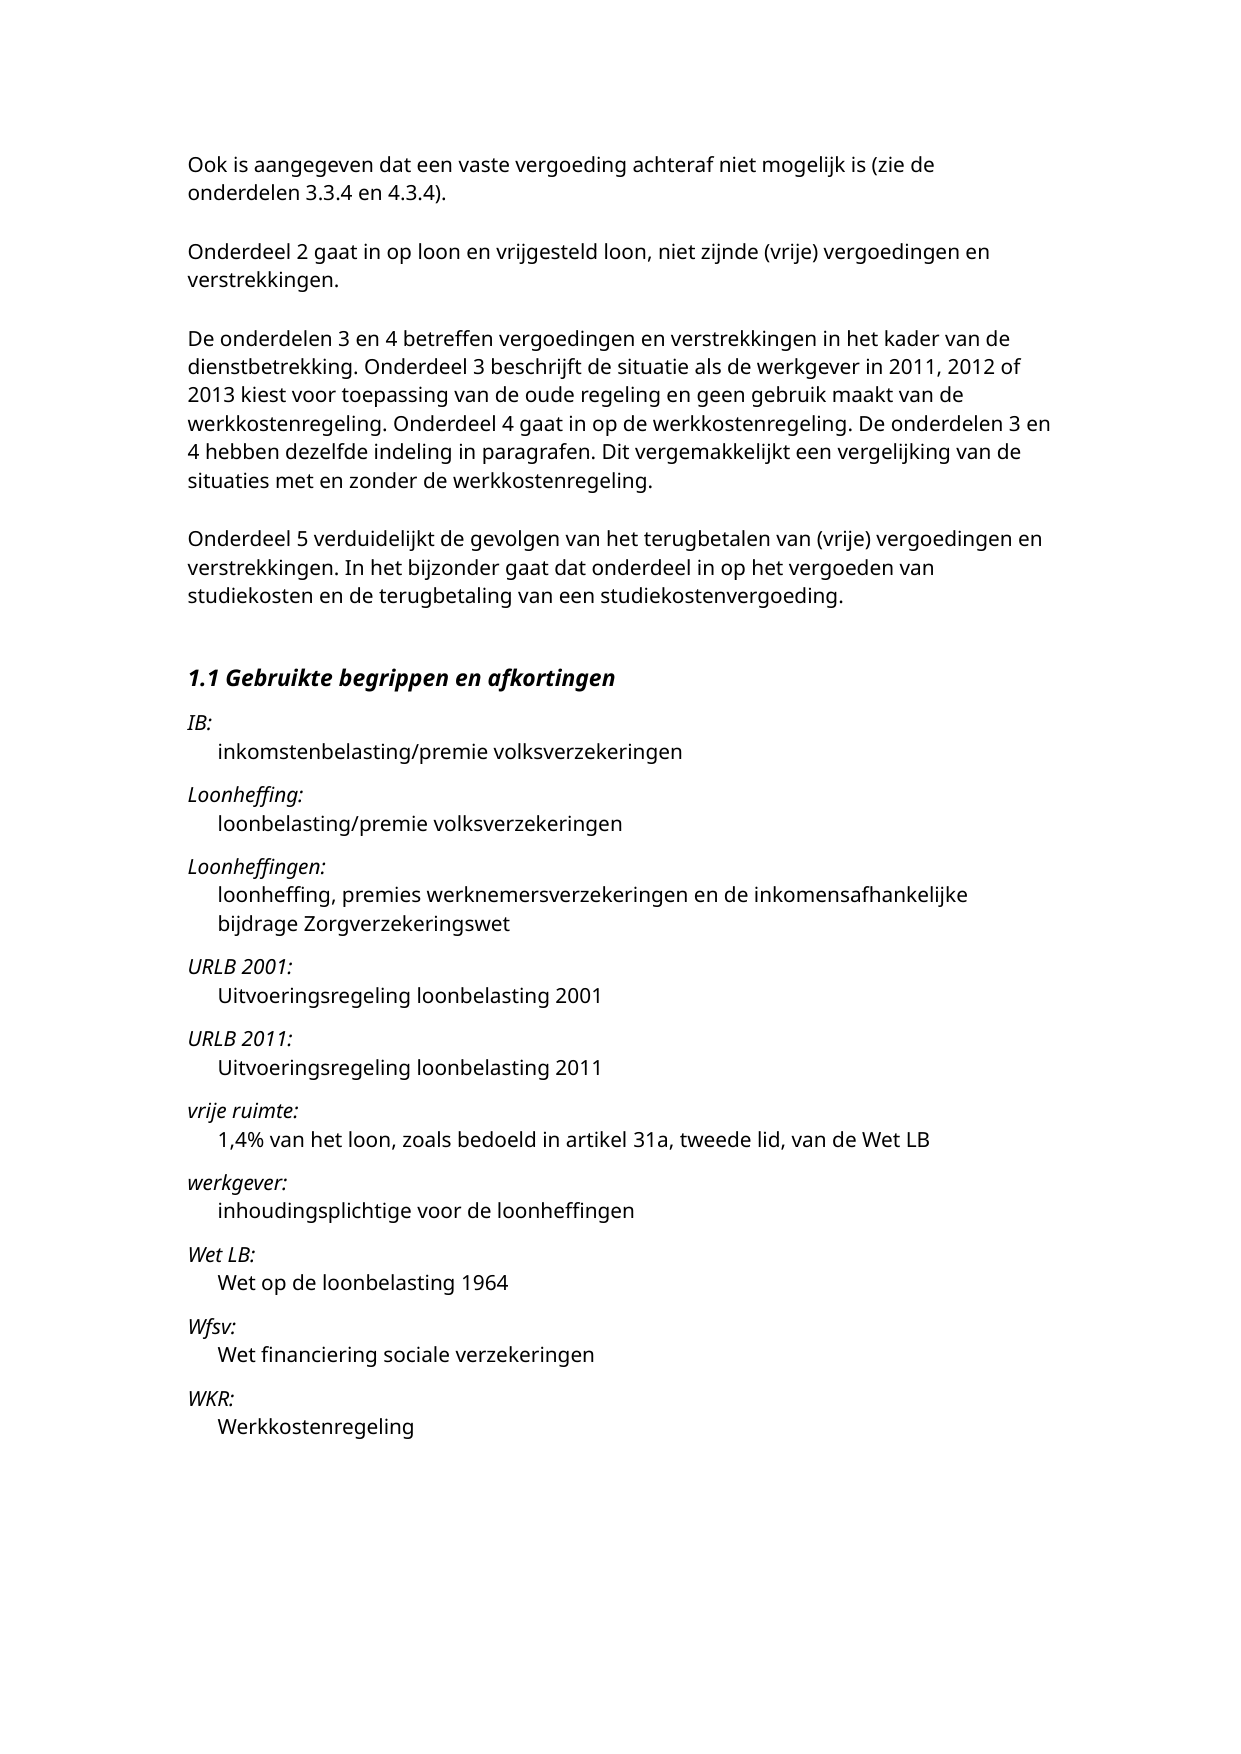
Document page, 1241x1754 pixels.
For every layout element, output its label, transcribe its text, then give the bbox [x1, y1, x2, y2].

text Ook is aangegeven dat een vaste vergoeding achteraf niet mogelijk is (zie de onderdelen 3.3.4 en 4.3.4). [187, 150, 1053, 207]
text 1,4% van het loon, zoals bedoeld in artikel 31a, tweede lid, van de Wet LB [217, 1125, 1053, 1153]
text inhoudingsplichtige voor de loonheffingen [217, 1197, 1053, 1225]
text IB: [187, 708, 1053, 737]
text loonbelasting/premie volksverzekeringen [217, 809, 1053, 837]
subtitle 1.1 Gebruikte begrippen en afkortingen [187, 662, 1053, 693]
text Onderdeel 2 gaat in op loon en vrijgesteld loon, niet zijnde (vrije) vergoedingen en verstrekkingen. [187, 237, 1053, 294]
text Wet op de loonbelasting 1964 [217, 1268, 1053, 1297]
text Uitvoeringsregeling loonbelasting 2011 [217, 1053, 1053, 1081]
text Loonheffing: [187, 780, 1053, 809]
text URLB 2011: [187, 1024, 1053, 1053]
text URLB 2001: [187, 952, 1053, 981]
text vrije ruimte: [187, 1096, 1053, 1125]
text werkgever: [187, 1168, 1053, 1197]
text inkomstenbelasting/premie volksverzekeringen [217, 737, 1053, 765]
text Wet LB: [187, 1240, 1053, 1268]
text Wfsv: [187, 1312, 1053, 1340]
text Onderdeel 5 verduidelijkt de gevolgen van het terugbetalen van (vrije) vergoedingen en verstrekkingen. In het bijzonder gaat dat onderdeel in op het vergoeden van studiekosten en de terugbetaling van een studiekostenvergoeding. [187, 524, 1053, 610]
text Wet financiering sociale verzekeringen [217, 1340, 1053, 1369]
text loonheffing, premies werknemersverzekeringen en de inkomensafhankelijke bijdrage Zorgverzekeringswet [217, 881, 1053, 937]
text Werkkostenregeling [217, 1412, 1053, 1441]
text WKR: [187, 1384, 1053, 1412]
text De onderdelen 3 en 4 betreffen vergoedingen en verstrekkingen in het kader van de dienstbetrekking. Onderdeel 3 beschrijft de situatie als de werkgever in 2011, 2012 of 2013 kiest voor toepassing van de oude regeling en geen gebruik maakt van de werkkostenregeling. Onderdeel 4 gaat in op de werkkostenregeling. De onderdelen 3 en 4 hebben dezelfde indeling in paragrafen. Dit vergemakkelijkt een vergelijking van de situaties met en zonder de werkkostenregeling. [187, 324, 1053, 494]
text Uitvoeringsregeling loonbelasting 2001 [217, 981, 1053, 1009]
text Loonheffingen: [187, 852, 1053, 881]
